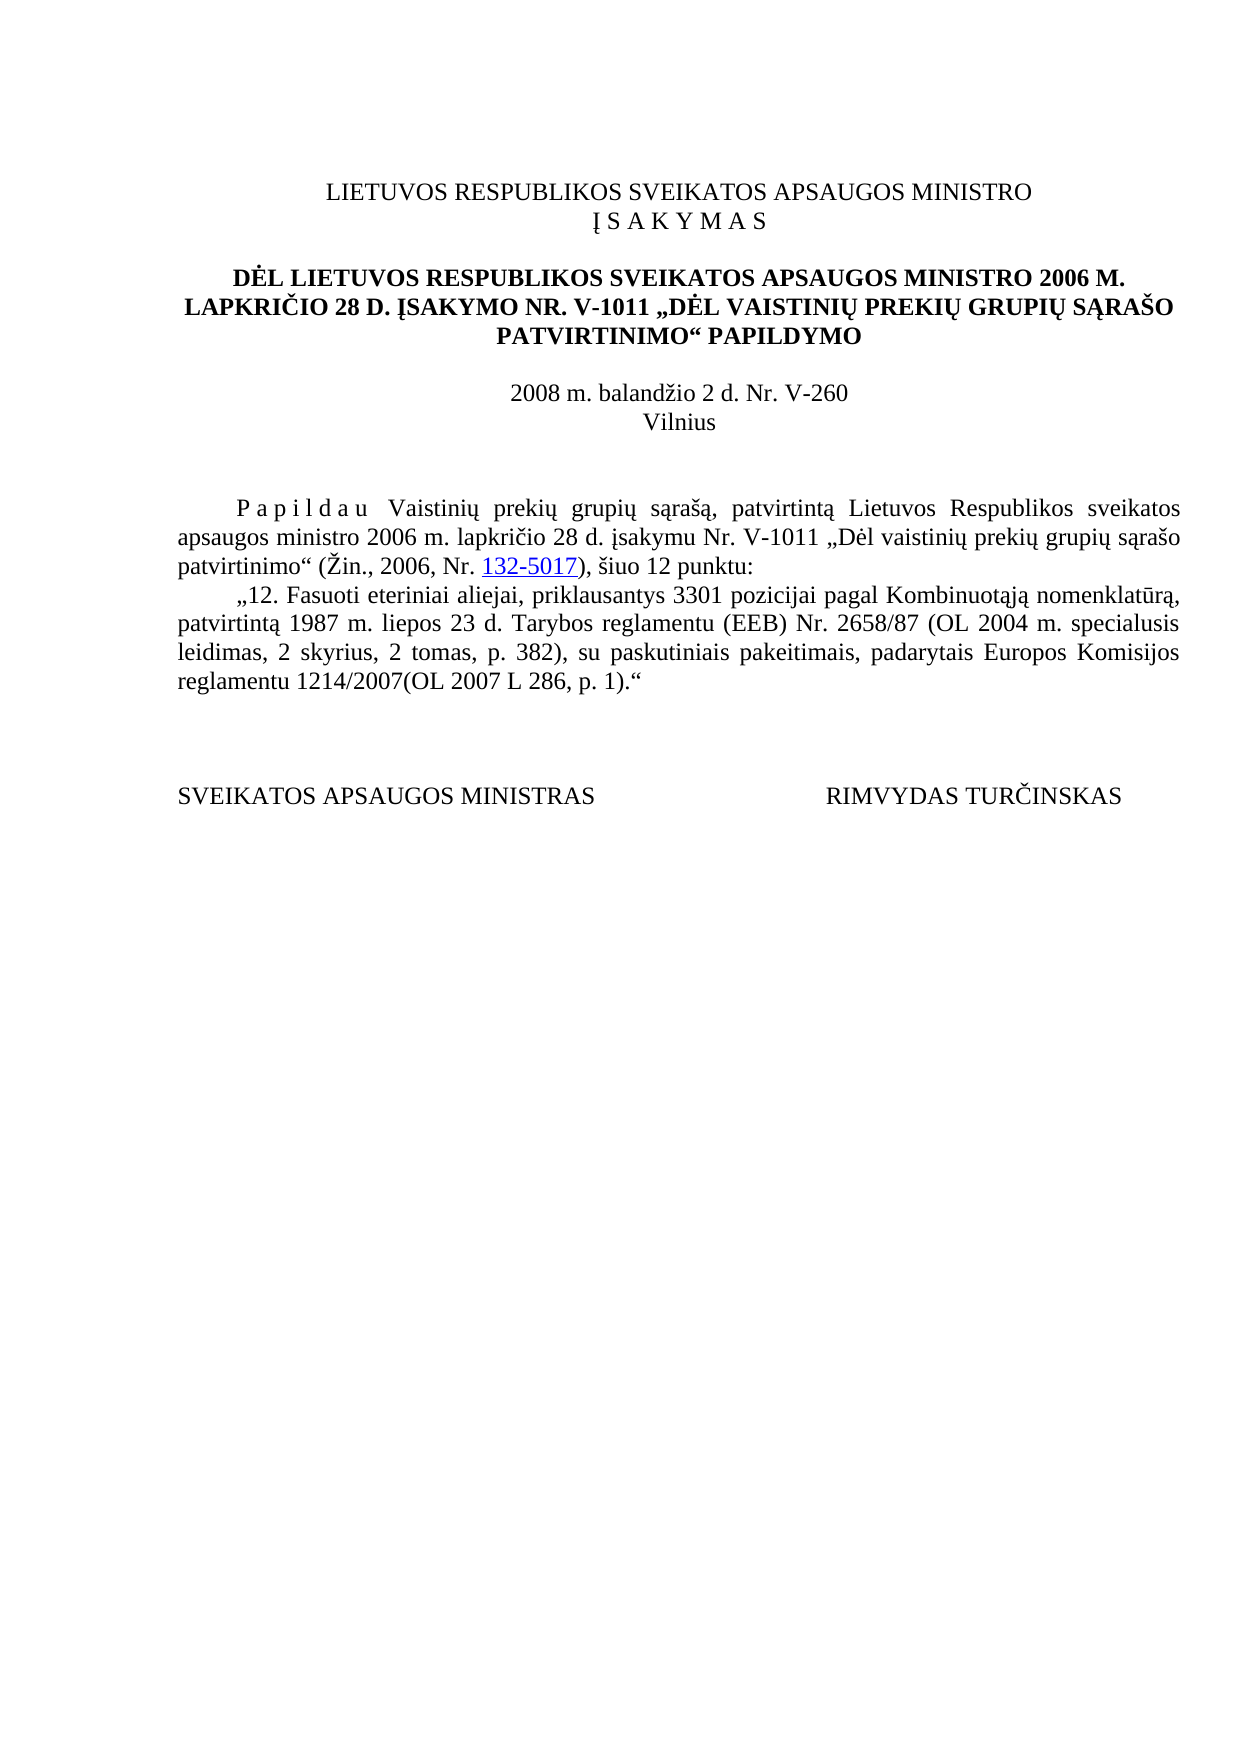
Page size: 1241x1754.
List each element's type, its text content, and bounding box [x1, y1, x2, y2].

text LIETUVOS RESPUBLIKOS SVEIKATOS APSAUGOS MINISTRO [177, 177, 1181, 206]
text Vilnius [177, 407, 1181, 436]
text Papildau Vaistinių prekių grupių sąrašą, patvirtintą Lietuvos Respublikos sveikatos apsaugos ministro 2006 m. lapkričio 28 d. įsakymu Nr. V-1011 „Dėl vaistinių prekių grupių sąrašo patvirtinimo“ (Žin., 2006, Nr. 132-5017), šiuo 12 punktu: [177, 493, 1181, 580]
text 2008 m. balandžio 2 d. Nr. V-260 [177, 378, 1181, 407]
text SVEIKATOS APSAUGOS MINISTRAS RIMVYDAS TURČINSKAS [177, 781, 1181, 810]
text „12. Fasuoti eteriniai aliejai, priklausantys 3301 pozicijai pagal Kombinuotąją nomenklatūrą, patvirtintą 1987 m. liepos 23 d. Tarybos reglamentu (EEB) Nr. 2658/87 (OL 2004 m. specialusis leidimas, 2 skyrius, 2 tomas, p. 382), su paskutiniais pakeitimais, padarytais Europos Komisijos reglamentu 1214/2007(OL 2007 L 286, p. 1).“ [177, 580, 1181, 695]
text ĮSAKYMAS [177, 206, 1181, 235]
text DĖL LIETUVOS RESPUBLIKOS SVEIKATOS APSAUGOS MINISTRO 2006 M. LAPKRIČIO 28 D. ĮSAKYMO NR. V-1011 „DĖL VAISTINIŲ PREKIŲ GRUPIŲ SĄRAŠO PATVIRTINIMO“ PAPILDYMO [177, 263, 1181, 350]
